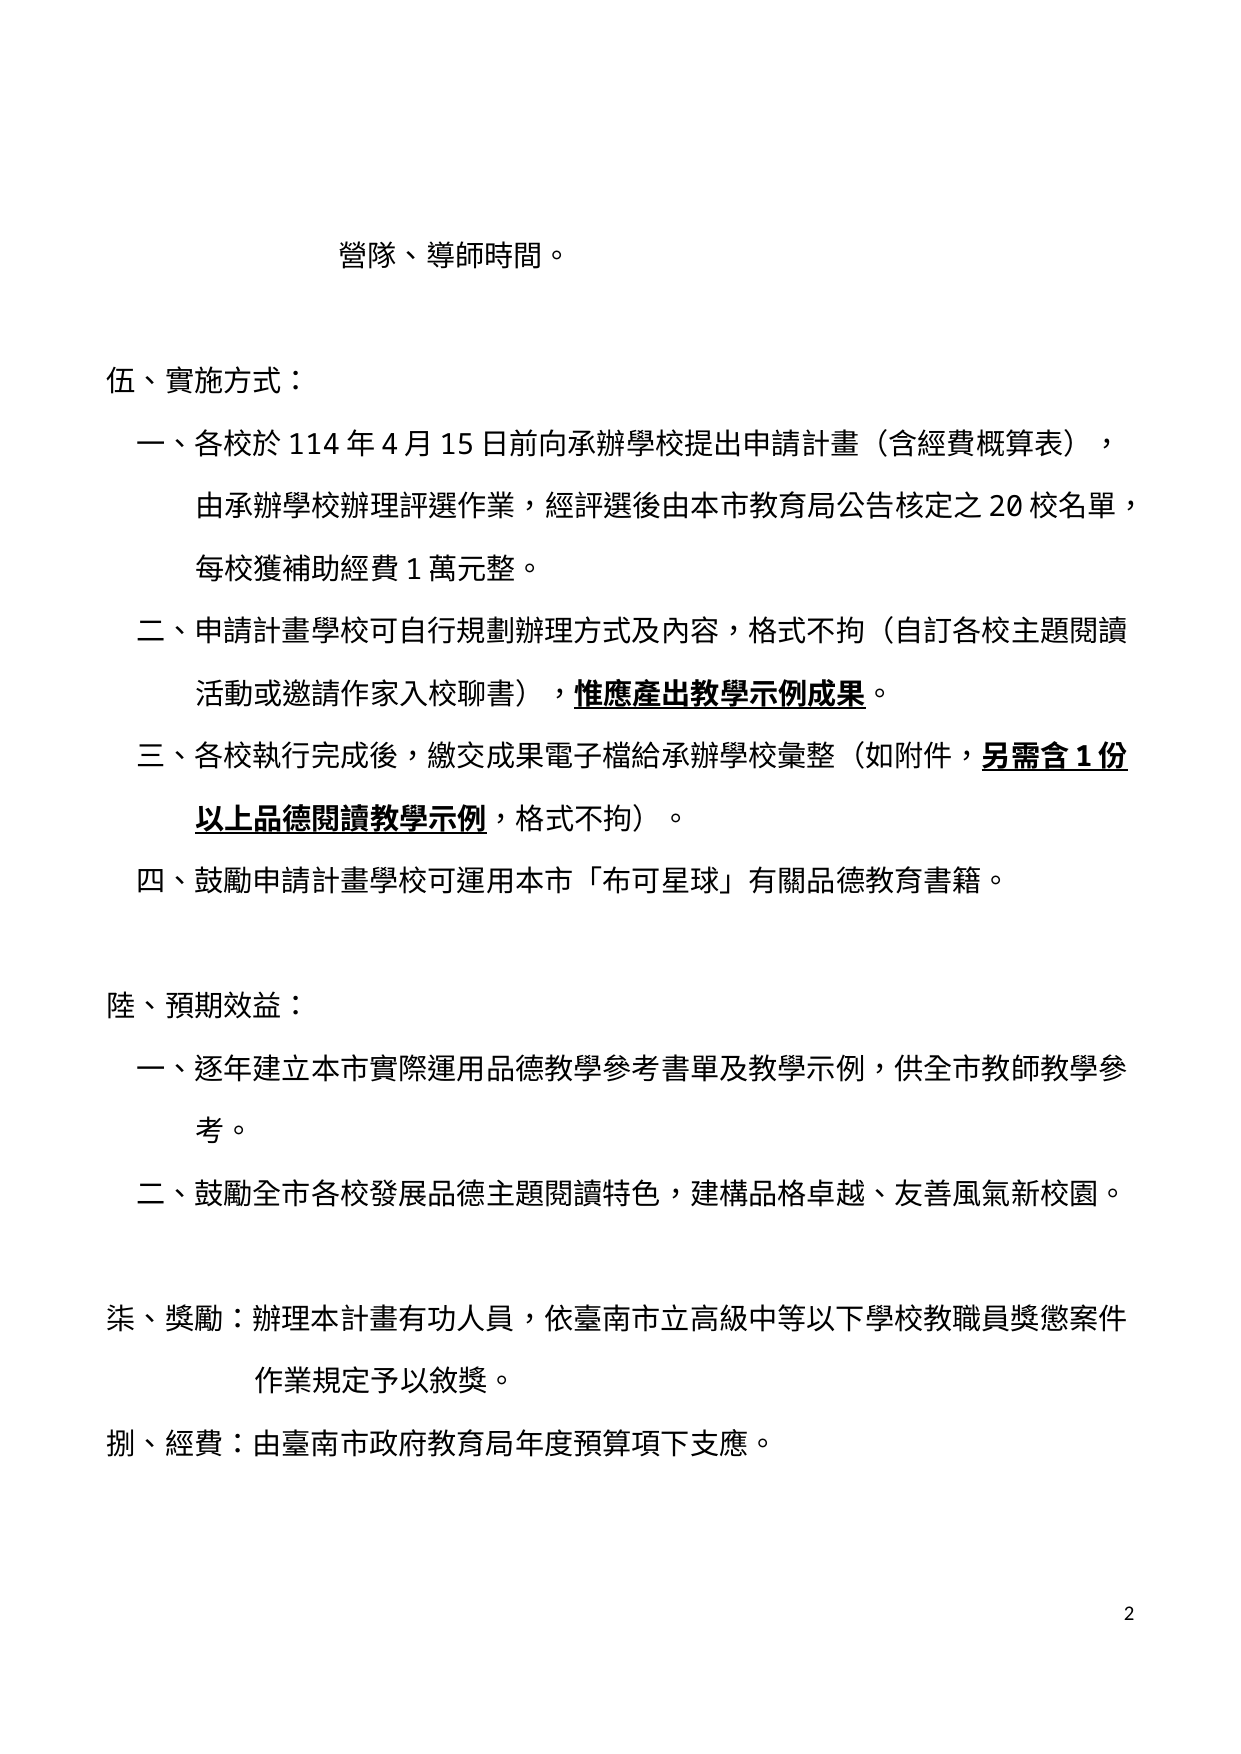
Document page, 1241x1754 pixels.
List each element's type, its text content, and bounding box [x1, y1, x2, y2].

text 一、各校於114年4月15日前向承辦學校提出申請計畫（含經費概算表），由承辦學校辦理評選作業，經評選後由本市教育局公告核定之20校名單，每校獲補助經費1萬元整。 [136, 400, 1134, 587]
text 四、鼓勵申請計畫學校可運用本市「布可星球」有關品德教育書籍。 [136, 837, 1134, 900]
text 捌、經費：由臺南市政府教育局年度預算項下支應。 [106, 1400, 1134, 1462]
text 伍、實施方式： [106, 337, 1134, 400]
text 三、各校執行完成後，繳交成果電子檔給承辦學校彙整（如附件，另需含1份以上品德閱讀教學示例，格式不拘）。 [136, 712, 1134, 837]
text 二、鼓勵全市各校發展品德主題閱讀特色，建構品格卓越、友善風氣新校園。 [136, 1150, 1134, 1212]
text 柒、獎勵：辦理本計畫有功人員，依臺南市立高級中等以下學校教職員獎懲案件作業規定予以敘獎。 [106, 1275, 1134, 1400]
text 二、申請計畫學校可自行規劃辦理方式及內容，格式不拘（自訂各校主題閱讀活動或邀請作家入校聊書），惟應產出教學示例成果。 [136, 587, 1134, 712]
text 陸、預期效益： [106, 962, 1134, 1025]
text 營隊、導師時間。 [106, 212, 1134, 275]
text 一、逐年建立本市實際運用品德教學參考書單及教學示例，供全市教師教學參考。 [136, 1025, 1134, 1150]
